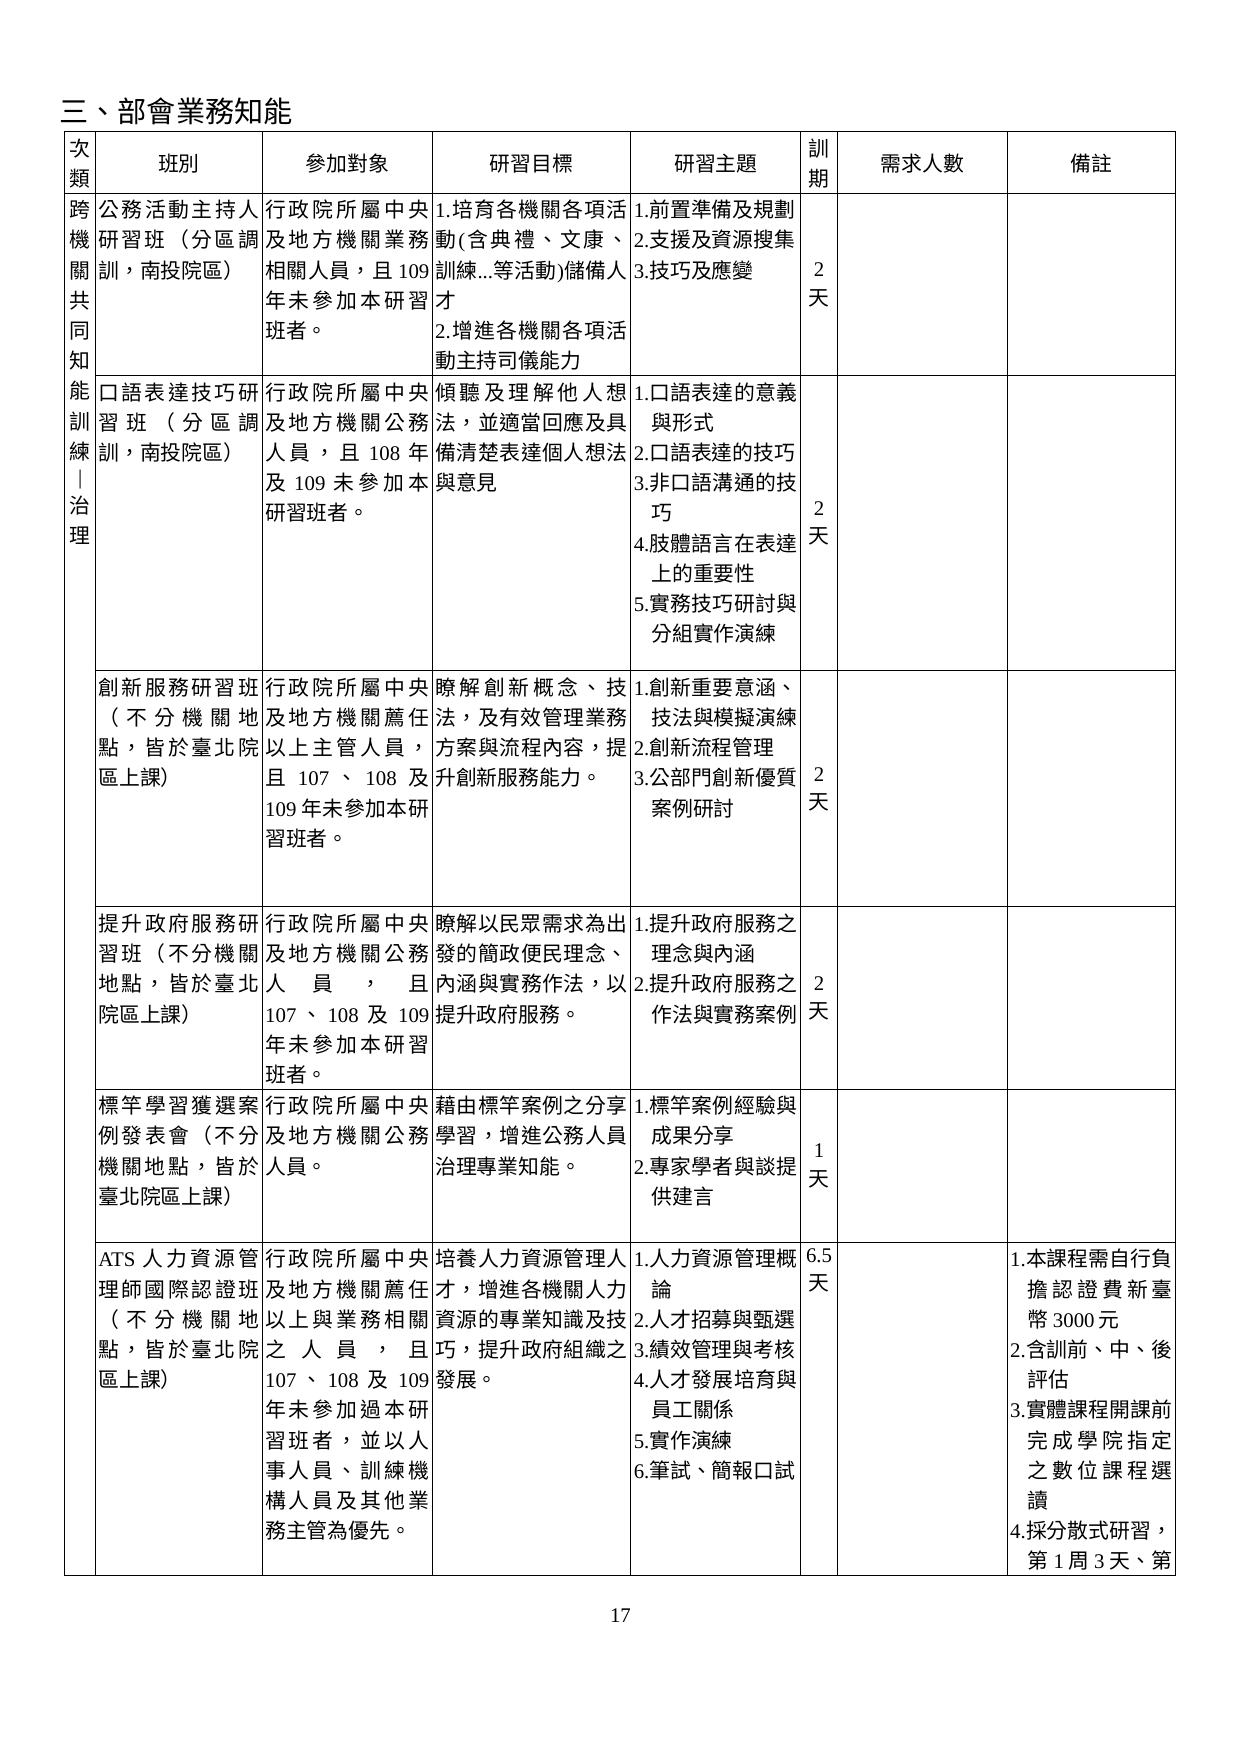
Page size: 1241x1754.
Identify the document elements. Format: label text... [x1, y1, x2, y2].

table_cell [838, 907, 1007, 1088]
table_header 需求人數 [838, 132, 1007, 192]
table_cell 2天 [801, 376, 837, 670]
table_cell 公務活動主持人研習班（分區調訓，南投院區） [96, 194, 262, 375]
table_cell 1天 [801, 1090, 837, 1242]
table_cell 標竿學習獲選案例發表會（不分機關地點，皆於臺北院區上課） [96, 1090, 262, 1242]
table_cell 跨機關共同知能訓練| 治理 [65, 194, 95, 1575]
table_cell 行政院所屬中央及地方機關薦任以上主管人員，且107、108及109年未參加本研習班者。 [263, 671, 432, 906]
table_cell [838, 194, 1007, 375]
table_header 參加對象 [263, 132, 432, 192]
table_header 班別 [96, 132, 262, 192]
table_cell 培養人力資源管理人才，增進各機關人力資源的專業知識及技巧，提升政府組織之發展。 [433, 1243, 630, 1575]
table_cell 行政院所屬中央及地方機關公務人員。 [263, 1090, 432, 1242]
table_cell 1.人力資源管理概論 2.人才招募與甄選 3.績效管理與考核 4.人才發展培育與員工關係 5.實作演練 6.筆試、簡報口試 [631, 1243, 800, 1575]
table_cell 提升政府服務研習班（不分機關地點，皆於臺北院區上課） [96, 907, 262, 1088]
table_cell 1.標竿案例經驗與成果分享 2.專家學者與談提供建言 [631, 1090, 800, 1242]
table_cell 瞭解創新概念、技法，及有效管理業務方案與流程內容，提升創新服務能力。 [433, 671, 630, 906]
table_cell 藉由標竿案例之分享學習，增進公務人員治理專業知能。 [433, 1090, 630, 1242]
table_cell [838, 1243, 1007, 1575]
table_header 次類 [65, 132, 95, 192]
text 三、部會業務知能 [59, 89, 1181, 131]
table_cell [838, 1090, 1007, 1242]
table_cell 2天 [801, 671, 837, 906]
table_cell 傾聽及理解他人想法，並適當回應及具備清楚表達個人想法與意見 [433, 376, 630, 670]
table_cell [1008, 671, 1175, 906]
table_cell [1008, 1090, 1175, 1242]
table_cell 瞭解以民眾需求為出發的簡政便民理念、內涵與實務作法，以提升政府服務。 [433, 907, 630, 1088]
table_cell 創新服務研習班（不分機關地點，皆於臺北院區上課） [96, 671, 262, 906]
table_cell 6.5天 [801, 1243, 837, 1575]
table_cell [1008, 194, 1175, 375]
table_cell [1008, 376, 1175, 670]
table_cell ATS人力資源管理師國際認證班（不分機關地點，皆於臺北院區上課） [96, 1243, 262, 1575]
table_cell 1.前置準備及規劃 2.支援及資源搜集 3.技巧及應變 [631, 194, 800, 375]
table_cell 1.創新重要意涵、技法與模擬演練 2.創新流程管理 3.公部門創新優質案例研討 [631, 671, 800, 906]
table_cell [838, 671, 1007, 906]
table_cell 1.口語表達的意義與形式 2.口語表達的技巧 3.非口語溝通的技巧 4.肢體語言在表達上的重要性 5.實務技巧研討與分組實作演練 [631, 376, 800, 670]
table_cell [838, 376, 1007, 670]
table_cell 2天 [801, 907, 837, 1088]
table_cell 口語表達技巧研習班（分區調訓，南投院區） [96, 376, 262, 670]
table_cell 行政院所屬中央及地方機關公務人員，且107、108及109年未參加本研習班者。 [263, 907, 432, 1088]
table_header 研習主題 [631, 132, 800, 192]
table_cell 行政院所屬中央及地方機關薦任以上與業務相關之人員，且107、108及109年未參加過本研習班者，並以人事人員、訓練機構人員及其他業務主管為優先。 [263, 1243, 432, 1575]
table_cell [1008, 907, 1175, 1088]
table_cell 1.提升政府服務之理念與內涵 2.提升政府服務之作法與實務案例 [631, 907, 800, 1088]
table_cell 行政院所屬中央及地方機關公務人員，且108年及109未參加本研習班者。 [263, 376, 432, 670]
table_cell 2天 [801, 194, 837, 375]
table_header 訓期 [801, 132, 837, 192]
table_header 研習目標 [433, 132, 630, 192]
table_cell 1.培育各機關各項活動(含典禮、文康、訓練...等活動)儲備人才 2.增進各機關各項活動主持司儀能力 [433, 194, 630, 375]
table_cell 行政院所屬中央及地方機關業務相關人員，且109年未參加本研習班者。 [263, 194, 432, 375]
table_cell 1.本課程需自行負擔認證費新臺幣3000元 2.含訓前、中、後評估 3.實體課程開課前完成學院指定之數位課程選讀 4.採分散式研習，第1周3天、第 [1008, 1243, 1175, 1575]
table_header 備註 [1008, 132, 1175, 192]
